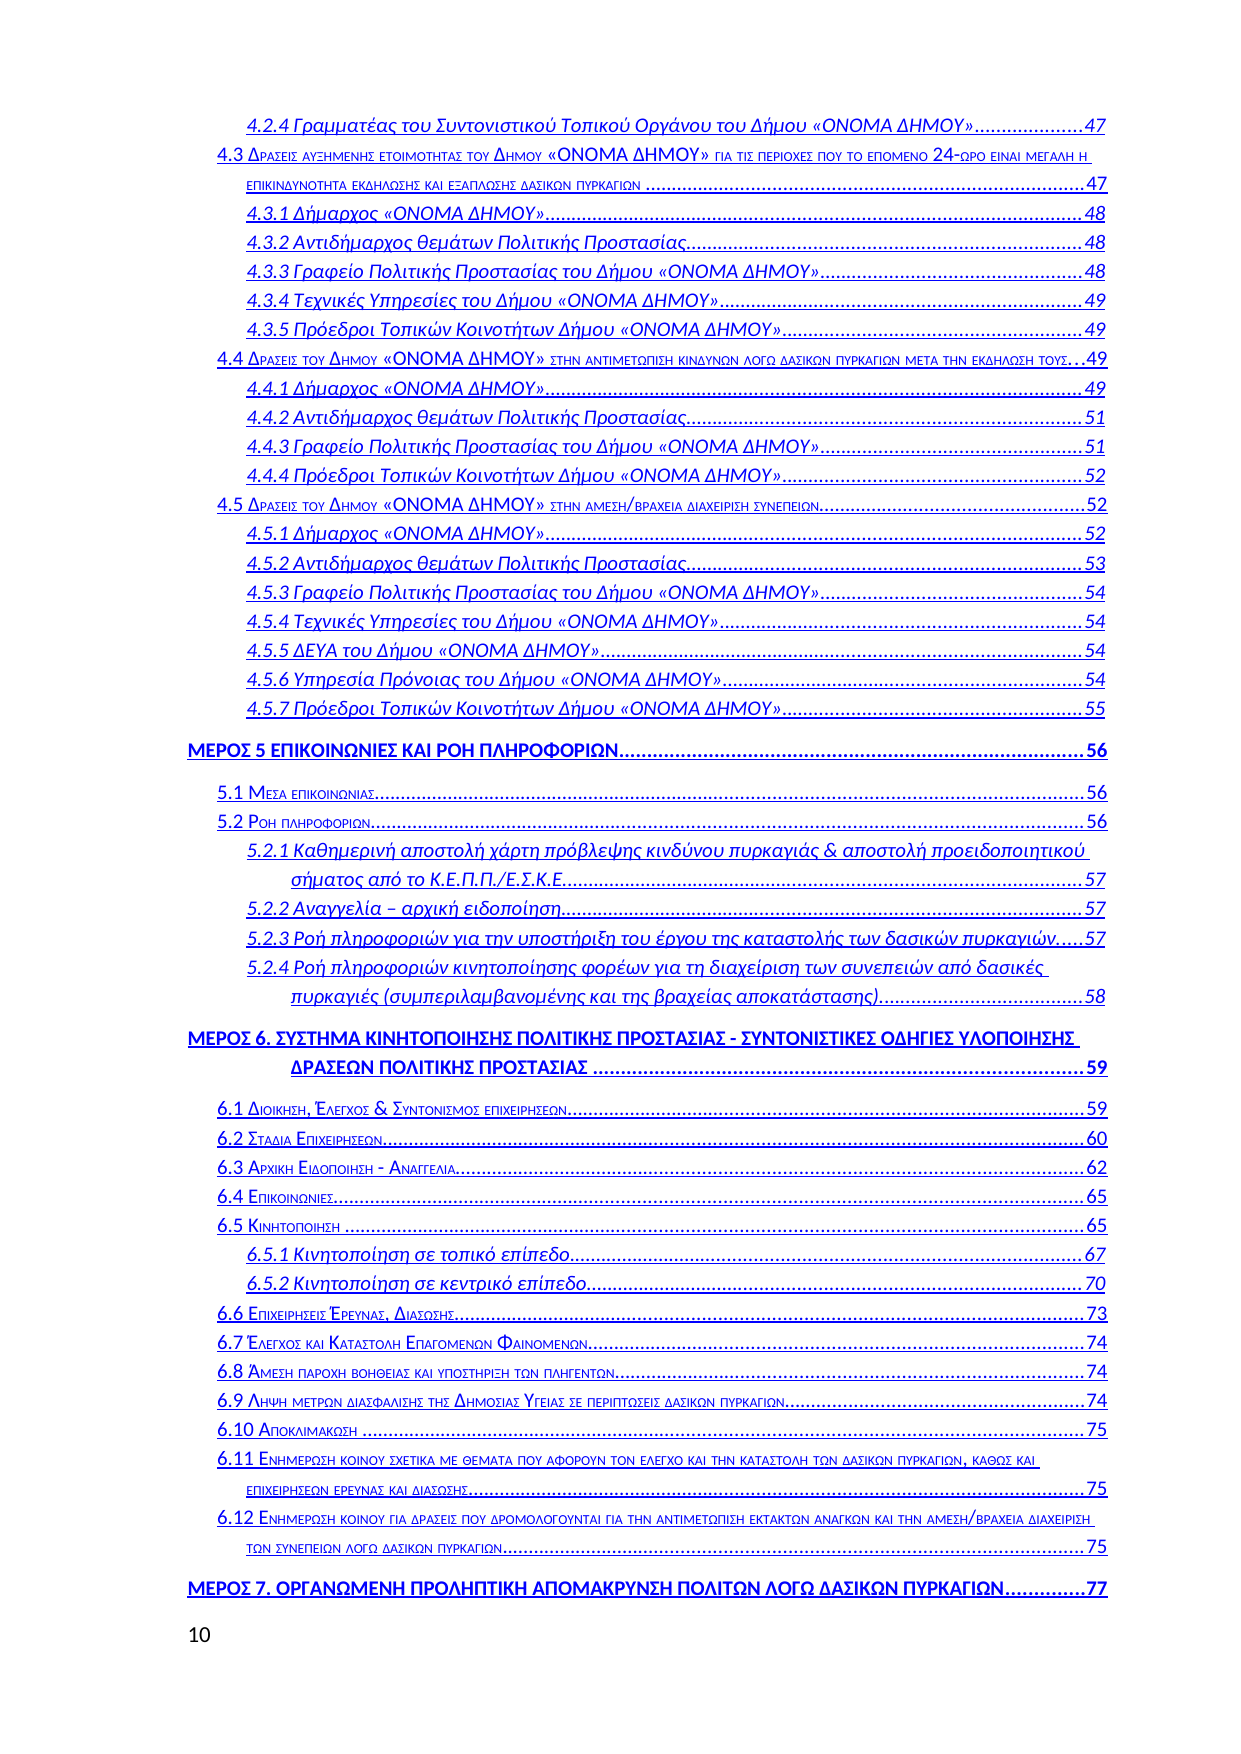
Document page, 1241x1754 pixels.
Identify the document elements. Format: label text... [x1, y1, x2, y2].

text 4.5.6 Υπηρεσία Πρόνοιας του Δήμου «ΟΝΟΜΑ ΔΗΜΟΥ» 54 [246, 666, 1107, 692]
text 4.4.4 Πρόεδροι Τοπικών Κοινοτήτων Δήμου «ΟΝΟΜΑ ΔΗΜΟΥ» 52 [246, 462, 1107, 488]
text 6.12 Ενημέρωση κοινού για δράσεις που δρομολογούνται για την αντιμετώπιση εκτάκτων αναγκών και την άμεση/βραχεία διαχείριση των συνεπειών λόγω δασικών πυρκαγιών. 75 [217, 1504, 1107, 1558]
text 5.1 Μέσα επικοινωνίας 56 [217, 779, 1107, 801]
text 4.5.2 Αντιδήμαρχος θεμάτων Πολιτικής Προστασίας 53 [246, 550, 1107, 575]
text 6.8 Άμεση παροχή βοήθειας και υποστήριξη των πληγέντων 74 [217, 1358, 1107, 1380]
text 6.5.2 Κινητοποίηση σε κεντρικό επίπεδο 70 [246, 1271, 1107, 1296]
text ΜΕΡΟΣ 7. ΟΡΓΑΝΩΜΕΝΗ ΠΡΟΛΗΠΤΙΚΗ ΑΠΟΜΑΚΡΥΝΣΗ ΠΟΛΙΤΩΝ ΛΟΓΩ ΔΑΣΙΚΩΝ ΠΥΡΚΑΓΙΩΝ 77 [187, 1575, 1107, 1596]
text 6.5 Κινητοποίηση 65 [217, 1212, 1107, 1234]
text 4.5.1 Δήμαρχος «ΟΝΟΜΑ ΔΗΜΟΥ» 52 [246, 521, 1107, 546]
text 5.2.1 Καθημερινή αποστολή χάρτη πρόβλεψης κινδύνου πυρκαγιάς & αποστολή προειδοποιητικού σήματος από το Κ.Ε.Π.Π./Ε.Σ.Κ.Ε. 57 [246, 837, 1107, 892]
text 4.4.3 Γραφείο Πολιτικής Προστασίας του Δήμου «ΟΝΟΜΑ ΔΗΜΟΥ» 51 [246, 433, 1107, 458]
text 4.3.1 Δήμαρχος «ΟΝΟΜΑ ΔΗΜΟΥ» 48 [246, 200, 1107, 225]
text 6.2 Στάδια Επιχειρήσεων 60 [217, 1125, 1107, 1146]
text 4.3.2 Αντιδήμαρχος θεμάτων Πολιτικής Προστασίας 48 [246, 229, 1107, 254]
text 4.5.7 Πρόεδροι Τοπικών Κοινοτήτων Δήμου «ΟΝΟΜΑ ΔΗΜΟΥ» 55 [246, 696, 1107, 721]
text 4.5.3 Γραφείο Πολιτικής Προστασίας του Δήμου «ΟΝΟΜΑ ΔΗΜΟΥ» 54 [246, 579, 1107, 604]
text 6.11 Ενημέρωση κοινού σχετικά με θέματα που αφορούν τον έλεγχο και την καταστολή των δασικών πυρκαγιών, καθώς και επιχειρήσεων έρευνας και διάσωσης. 75 [217, 1446, 1107, 1500]
text 5.2.4 Ροή πληροφοριών κινητοποίησης φορέων για τη διαχείριση των συνεπειών από δασικές πυρκαγιές (συμπεριλαμβανομένης και της βραχείας αποκατάστασης). 58 [246, 954, 1107, 1008]
text 4.4.2 Αντιδήμαρχος θεμάτων Πολιτικής Προστασίας 51 [246, 404, 1107, 429]
text 6.9 Λήψη μέτρων διασφάλισης της Δημόσιας Υγείας σε περιπτώσεις δασικών πυρκαγιών 74 [217, 1387, 1107, 1409]
text ΜΕΡΟΣ 5 ΕΠΙΚΟΙΝΩΝΙΕΣ ΚΑΙ ΡΟΗ ΠΛΗΡΟΦΟΡΙΩΝ 56 [187, 737, 1107, 759]
text 6.6 Επιχειρήσεις Έρευνας, Διάσωσης 73 [217, 1300, 1107, 1321]
text 6.10 Αποκλιμάκωση 75 [217, 1416, 1107, 1438]
text 4.3.4 Τεχνικές Υπηρεσίες του Δήμου «ΟΝΟΜΑ ΔΗΜΟΥ» 49 [246, 287, 1107, 313]
text 4.4.1 Δήμαρχος «ΟΝΟΜΑ ΔΗΜΟΥ» 49 [246, 375, 1107, 400]
text 4.3 Δράσεις αυξημένης ετοιμότητας του Δήμου «ΟΝΟΜΑ ΔΗΜΟΥ» για τις περιοχές που το επόμενο 24-ωρο είναι μεγάλη η επικινδυνότητα εκδήλωσης και εξάπλωσης δασικών πυρκαγιών 47 [217, 141, 1107, 196]
text 5.2.3 Ροή πληροφοριών για την υποστήριξη του έργου της καταστολής των δασικών πυρκαγιών. 57 [246, 925, 1107, 950]
text 6.3 Αρχική Ειδοποίηση - Αναγγελία 62 [217, 1154, 1107, 1176]
text 6.7 Έλεγχος και Καταστολή Επαγόμενων Φαινομένων 74 [217, 1329, 1107, 1351]
text 4.5 Δράσεις του Δήμου «ΟΝΟΜΑ ΔΗΜΟΥ» στην άμεση/βραχεία διαχείριση συνεπειών 52 [217, 491, 1107, 513]
text 6.1 Διοίκηση, Έλεγχος & Συντονισμός επιχειρήσεων 59 [217, 1096, 1107, 1117]
text 4.3.5 Πρόεδροι Τοπικών Κοινοτήτων Δήμου «ΟΝΟΜΑ ΔΗΜΟΥ» 49 [246, 316, 1107, 342]
text 4.5.5 ΔΕΥΑ του Δήμου «ΟΝΟΜΑ ΔΗΜΟΥ» 54 [246, 637, 1107, 663]
text 4.5.4 Τεχνικές Υπηρεσίες του Δήμου «ΟΝΟΜΑ ΔΗΜΟΥ» 54 [246, 608, 1107, 633]
text 4.3.3 Γραφείο Πολιτικής Προστασίας του Δήμου «ΟΝΟΜΑ ΔΗΜΟΥ» 48 [246, 258, 1107, 283]
text 6.4 Επικοινωνίες 65 [217, 1183, 1107, 1205]
text 5.2 Ροή πληροφοριών 56 [217, 808, 1107, 830]
text ΜΕΡΟΣ 6. ΣΥΣΤΗΜΑ ΚΙΝΗΤΟΠΟΙΗΣΗΣ ΠΟΛΙΤΙΚΗΣ ΠΡΟΣΤΑΣΙΑΣ - ΣΥΝΤΟΝΙΣΤΙΚΕΣ ΟΔΗΓΙΕΣ ΥΛΟΠΟΙΗΣΗΣ ΔΡΑΣΕΩΝ ΠΟΛΙΤΙΚΗΣ ΠΡΟΣΤΑΣΙΑΣ 59 [187, 1025, 1107, 1079]
text 5.2.2 Αναγγελία – αρχική ειδοποίηση 57 [246, 896, 1107, 921]
text 6.5.1 Κινητοποίηση σε τοπικό επίπεδο 67 [246, 1241, 1107, 1267]
text 4.2.4 Γραμματέας του Συντονιστικού Τοπικού Οργάνου του Δήμου «ΟΝΟΜΑ ΔΗΜΟΥ» 47 [246, 112, 1107, 138]
text 4.4 Δράσεις του Δήμου «ΟΝΟΜΑ ΔΗΜΟΥ» στην αντιμετώπιση κινδύνων λόγω δασικών πυρκαγιών μετά την εκδήλωσή τους 49 [217, 346, 1107, 367]
